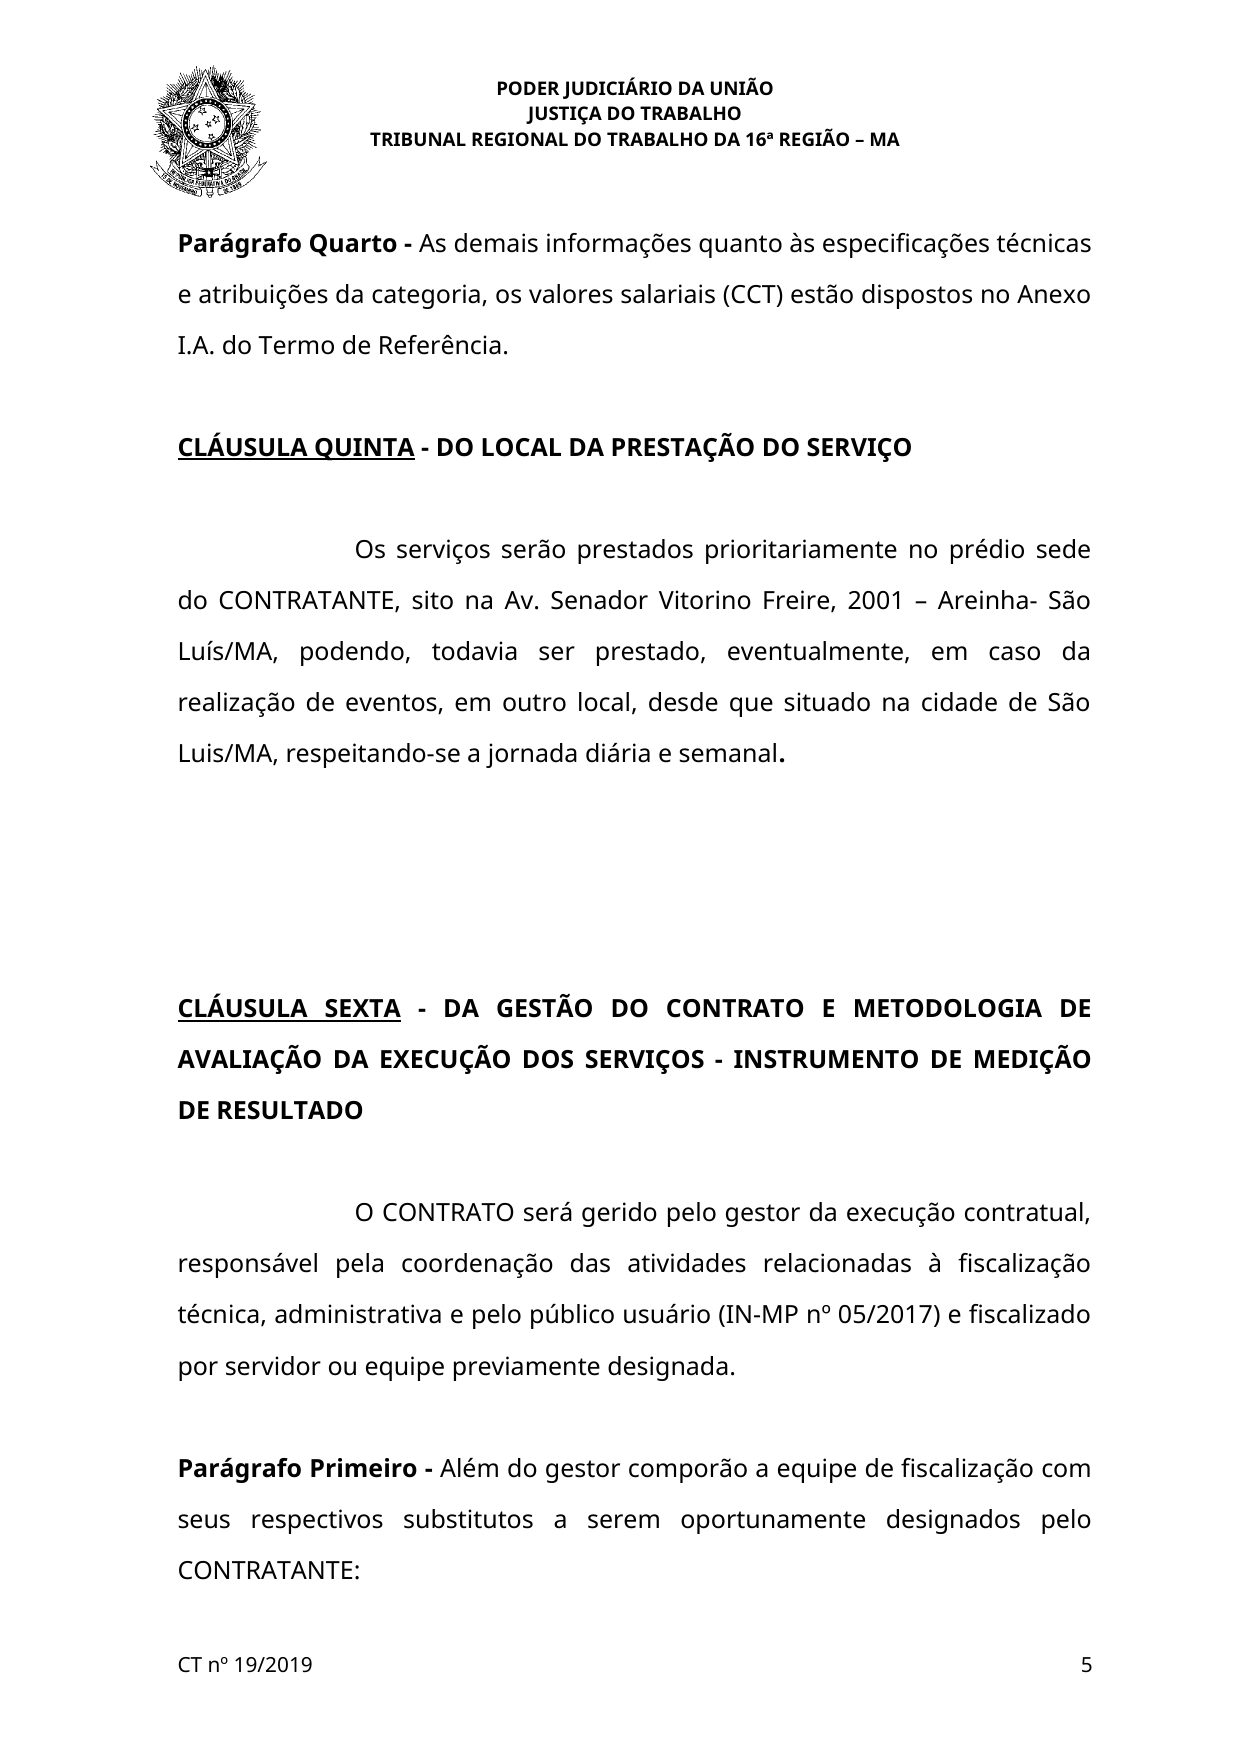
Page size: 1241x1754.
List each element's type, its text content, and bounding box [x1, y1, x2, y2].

text Os serviços serão prestados prioritariamente no prédio sede do CONTRATANTE, sito na Av. Senador Vitorino Freire, 2001 – Areinha- São Luís/MA, podendo, todavia ser prestado, eventualmente, em caso da realização de eventos, em outro local, desde que situado na cidade de São Luis/MA, respeitando-se a jornada diária e semanal. [177, 532, 1092, 770]
text Parágrafo Quarto - As demais informações quanto às especificações técnicas e atribuições da categoria, os valores salariais (CCT) estão dispostos no Anexo I.A. do Termo de Referência. [177, 225, 1092, 361]
text CLÁUSULA QUINTA - DO LOCAL DA PRESTAÇÃO DO SERVIÇO [177, 429, 1092, 463]
text CLÁUSULA SEXTA - DA GESTÃO DO CONTRATO E METODOLOGIA DE AVALIAÇÃO DA EXECUÇÃO DOS SERVIÇOS - INSTRUMENTO DE MEDIÇÃO DE RESULTADO [177, 991, 1092, 1127]
text O CONTRATO será gerido pelo gestor da execução contratual, responsável pela coordenação das atividades relacionadas à fiscalização técnica, administrativa e pelo público usuário (IN-MP nº 05/2017) e fiscalizado por servidor ou equipe previamente designada. [177, 1195, 1092, 1382]
picture [146, 62, 271, 204]
text Parágrafo Primeiro - Além do gestor comporão a equipe de fiscalização com seus respectivos substitutos a serem oportunamente designados pelo CONTRATANTE: [177, 1450, 1092, 1586]
